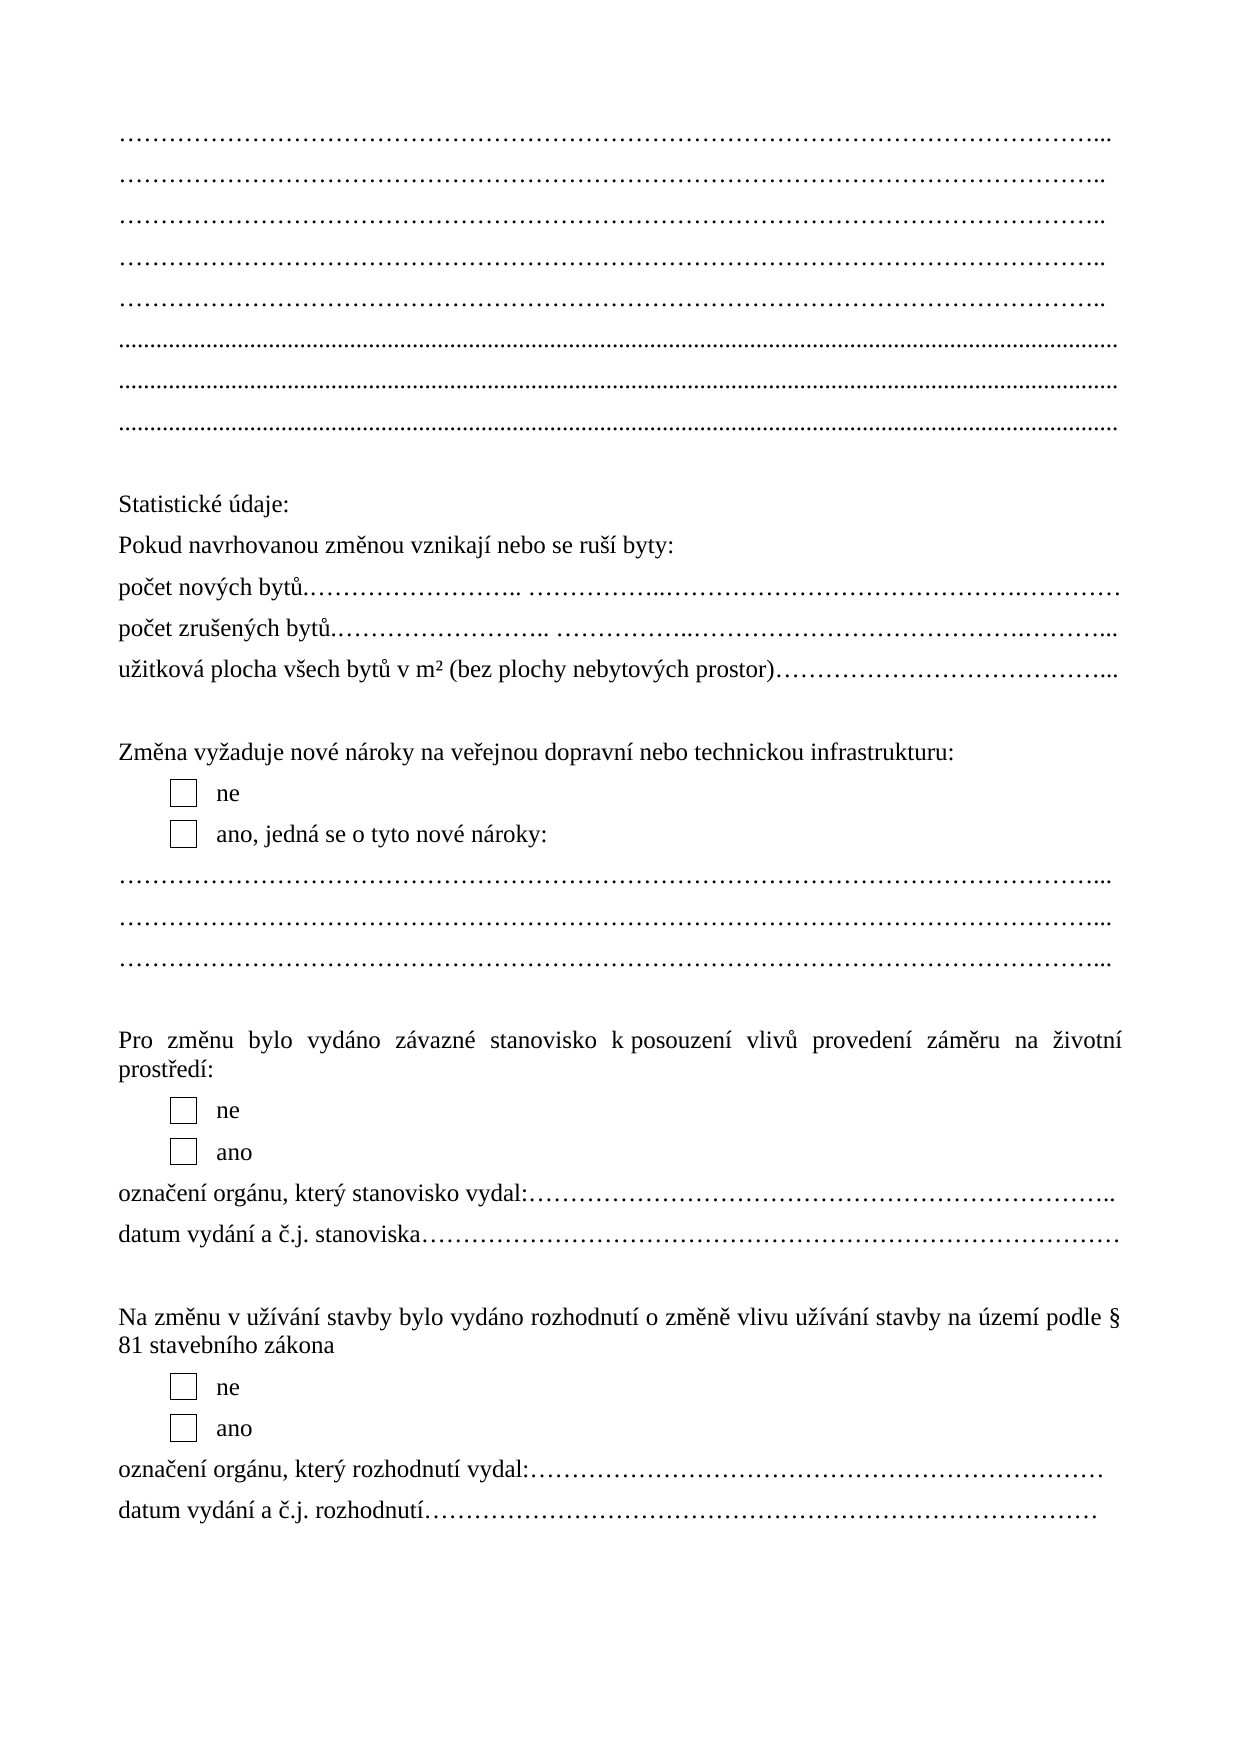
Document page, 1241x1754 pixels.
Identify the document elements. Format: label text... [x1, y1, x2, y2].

text užitková plocha všech bytů v m² (bez plochy nebytových prostor)…………………………………... [118, 654, 1122, 683]
text Na změnu v užívání stavby bylo vydáno rozhodnutí o změně vlivu užívání stavby na území podle § 81 stavebního zákona [118, 1302, 1122, 1359]
text ………………………………………………………………………………………………………... [118, 943, 1122, 972]
text ne [118, 1096, 1122, 1124]
text ................................................................................................................................................................ [118, 324, 1122, 353]
text Změna vyžaduje nové nároky na veřejnou dopravní nebo technickou infrastrukturu: [118, 737, 1122, 766]
text ………………………………………………………………………………………………………... [118, 902, 1122, 931]
text označení orgánu, který stanovisko vydal:…………………………………………………………….. [118, 1178, 1122, 1207]
text ................................................................................................................................................................ [118, 366, 1122, 394]
text počet nových bytů.…………………….. ……………..…………………………………….………… [118, 572, 1122, 601]
text ano [118, 1413, 1122, 1442]
text datum vydání a č.j. stanoviska………………………………………………………………………… [118, 1219, 1122, 1248]
text ……………………………………………………………………………………………………….. [118, 242, 1122, 271]
text Pro změnu bylo vydáno závazné stanovisko k posouzení vlivů provedení záměru na životní prostředí: [118, 1026, 1122, 1083]
text ano, jedná se o tyto nové nároky: [118, 819, 1122, 848]
text Statistické údaje: [118, 489, 1122, 518]
text ……………………………………………………………………………………………………….. [118, 201, 1122, 229]
text počet zrušených bytů.…………………….. ……………..………………………………….………... [118, 613, 1122, 642]
text ne [118, 778, 1122, 807]
text ne [118, 1372, 1122, 1401]
text ................................................................................................................................................................ [118, 407, 1122, 436]
text Pokud navrhovanou změnou vznikají nebo se ruší byty: [118, 531, 1122, 559]
text ………………………………………………………………………………………………………... [118, 118, 1122, 147]
text ………………………………………………………………………………………………………... [118, 861, 1122, 889]
text ……………………………………………………………………………………………………….. [118, 283, 1122, 312]
text ……………………………………………………………………………………………………….. [118, 159, 1122, 188]
text ano [118, 1137, 1122, 1166]
text označení orgánu, který rozhodnutí vydal:…………………………………………………………… [118, 1454, 1122, 1483]
text datum vydání a č.j. rozhodnutí……………………………………………………………………… [118, 1496, 1122, 1524]
